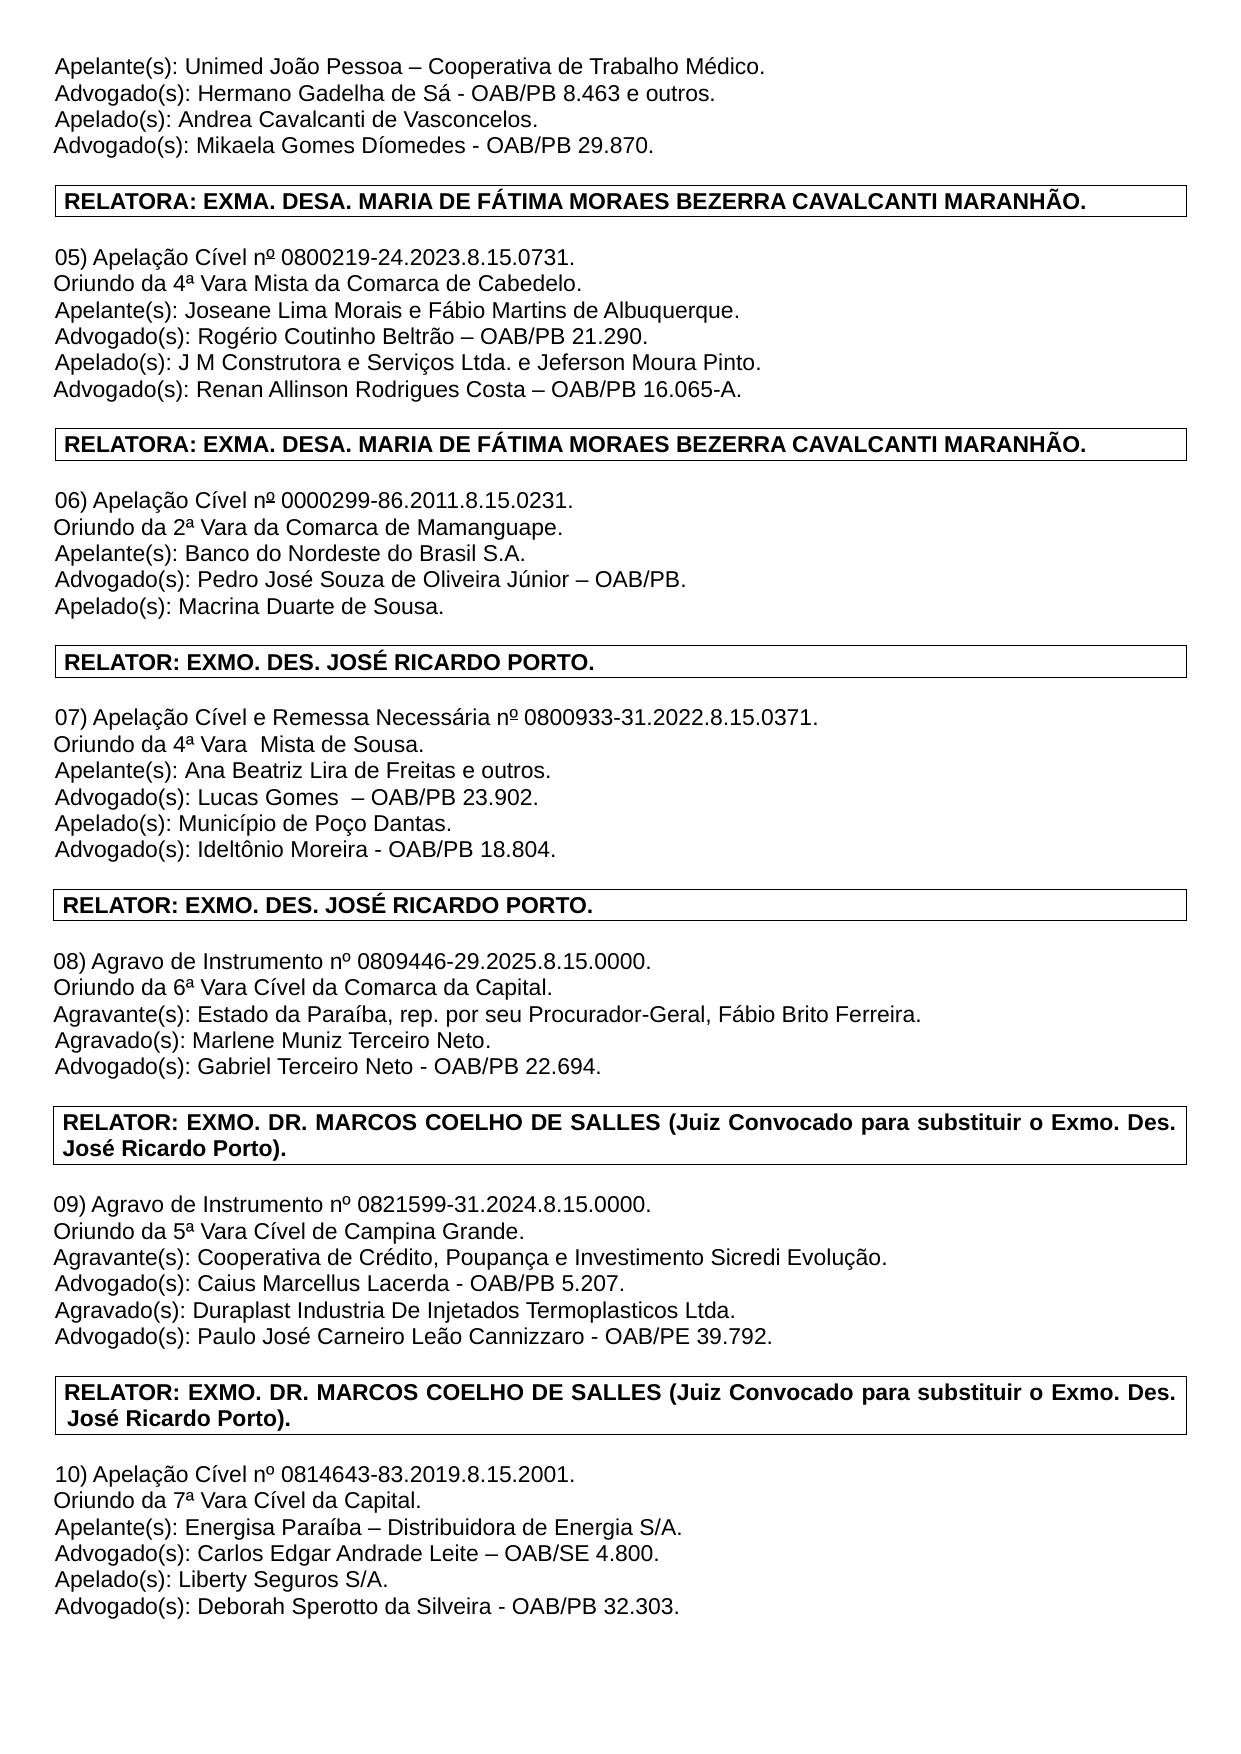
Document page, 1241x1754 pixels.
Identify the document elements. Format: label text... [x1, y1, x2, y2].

text 09) Agravo de Instrumento nº 0821599-31.2024.8.15.0000. [53, 1191, 1187, 1218]
text Advogado(s): Paulo José Carneiro Leão Cannizzaro - OAB/PE 39.792. [54, 1323, 1187, 1349]
text Advogado(s): Carlos Edgar Andrade Leite – OAB/SE 4.800. [54, 1540, 1187, 1566]
text Apelante(s): Joseane Lima Morais e Fábio Martins de Albuquerque. [54, 297, 1187, 323]
text Apelado(s): Município de Poço Dantas. [54, 810, 1187, 836]
text Advogado(s): Pedro José Souza de Oliveira Júnior – OAB/PB. [54, 566, 1187, 593]
text 07) Apelação Cível e Remessa Necessária nº 0800933-31.2022.8.15.0371. [54, 704, 1187, 731]
text RELATOR: EXMO. DES. JOSÉ RICARDO PORTO. [54, 890, 1186, 920]
text Apelado(s): Macrina Duarte de Sousa. [54, 593, 1187, 619]
text Advogado(s): Deborah Sperotto da Silveira - OAB/PB 32.303. [54, 1593, 1187, 1619]
text RELATOR: EXMO. DES. JOSÉ RICARDO PORTO. [56, 646, 1186, 677]
text Oriundo da 2ª Vara da Comarca de Mamanguape. [53, 514, 1187, 540]
text Advogado(s): Mikaela Gomes Díomedes - OAB/PB 29.870. [53, 132, 992, 158]
text Advogado(s): Rogério Coutinho Beltrão – OAB/PB 21.290. [54, 323, 1187, 349]
text Apelante(s): Ana Beatriz Lira de Freitas e outros. [54, 757, 1187, 783]
text 10) Apelação Cível nº 0814643-83.2019.8.15.2001. [54, 1461, 1187, 1487]
text RELATOR: EXMO. DR. MARCOS COELHO DE SALLES (Juiz Convocado para substituir o Exmo. Des. José Ricardo Porto). [54, 1107, 1186, 1164]
text 05) Apelação Cível nº 0800219-24.2023.8.15.0731. [54, 244, 1187, 270]
text Oriundo da 5ª Vara Cível de Campina Grande. [53, 1218, 1187, 1244]
text Apelado(s): J M Construtora e Serviços Ltda. e Jeferson Moura Pinto. [54, 349, 1187, 376]
text Advogado(s): Ideltônio Moreira - OAB/PB 18.804. [54, 836, 1187, 862]
text Agravante(s): Cooperativa de Crédito, Poupança e Investimento Sicredi Evolução. [53, 1244, 1187, 1270]
text Advogado(s): Renan Allinson Rodrigues Costa – OAB/PB 16.065-A. [53, 376, 992, 402]
text Apelante(s): Banco do Nordeste do Brasil S.A. [54, 540, 1187, 566]
text 08) Agravo de Instrumento nº 0809446-29.2025.8.15.0000. [53, 948, 1187, 974]
text Oriundo da 4ª Vara Mista de Sousa. [53, 731, 1187, 757]
text Apelado(s): Andrea Cavalcanti de Vasconcelos. [54, 106, 1187, 132]
text Agravado(s): Duraplast Industria De Injetados Termoplasticos Ltda. [54, 1297, 1187, 1323]
text RELATORA: EXMA. DESA. MARIA DE FÁTIMA MORAES BEZERRA CAVALCANTI MARANHÃO. [56, 186, 1186, 216]
text Oriundo da 4ª Vara Mista da Comarca de Cabedelo. [53, 270, 1187, 297]
text Agravante(s): Estado da Paraíba, rep. por seu Procurador-Geral, Fábio Brito Ferreira. [53, 1001, 1187, 1027]
text Oriundo da 6ª Vara Cível da Comarca da Capital. [53, 974, 1187, 1001]
text Agravado(s): Marlene Muniz Terceiro Neto. [54, 1027, 1187, 1053]
text Apelado(s): Liberty Seguros S/A. [54, 1566, 1187, 1593]
text Apelante(s): Energisa Paraíba – Distribuidora de Energia S/A. [54, 1514, 1187, 1540]
text Advogado(s): Gabriel Terceiro Neto - OAB/PB 22.694. [54, 1053, 1187, 1079]
text RELATORA: EXMA. DESA. MARIA DE FÁTIMA MORAES BEZERRA CAVALCANTI MARANHÃO. [56, 429, 1186, 460]
text Advogado(s): Lucas Gomes – OAB/PB 23.902. [54, 783, 1187, 810]
text Advogado(s): Hermano Gadelha de Sá - OAB/PB 8.463 e outros. [54, 79, 1187, 106]
text Oriundo da 7ª Vara Cível da Capital. [53, 1487, 1187, 1514]
text 06) Apelação Cível nº 0000299-86.2011.8.15.0231. [54, 487, 1187, 514]
text Apelante(s): Unimed João Pessoa – Cooperativa de Trabalho Médico. [54, 53, 1187, 79]
text Advogado(s): Caius Marcellus Lacerda - OAB/PB 5.207. [54, 1270, 1187, 1297]
text RELATOR: EXMO. DR. MARCOS COELHO DE SALLES (Juiz Convocado para substituir o Exmo. Des. José Ricardo Porto). [56, 1377, 1186, 1434]
